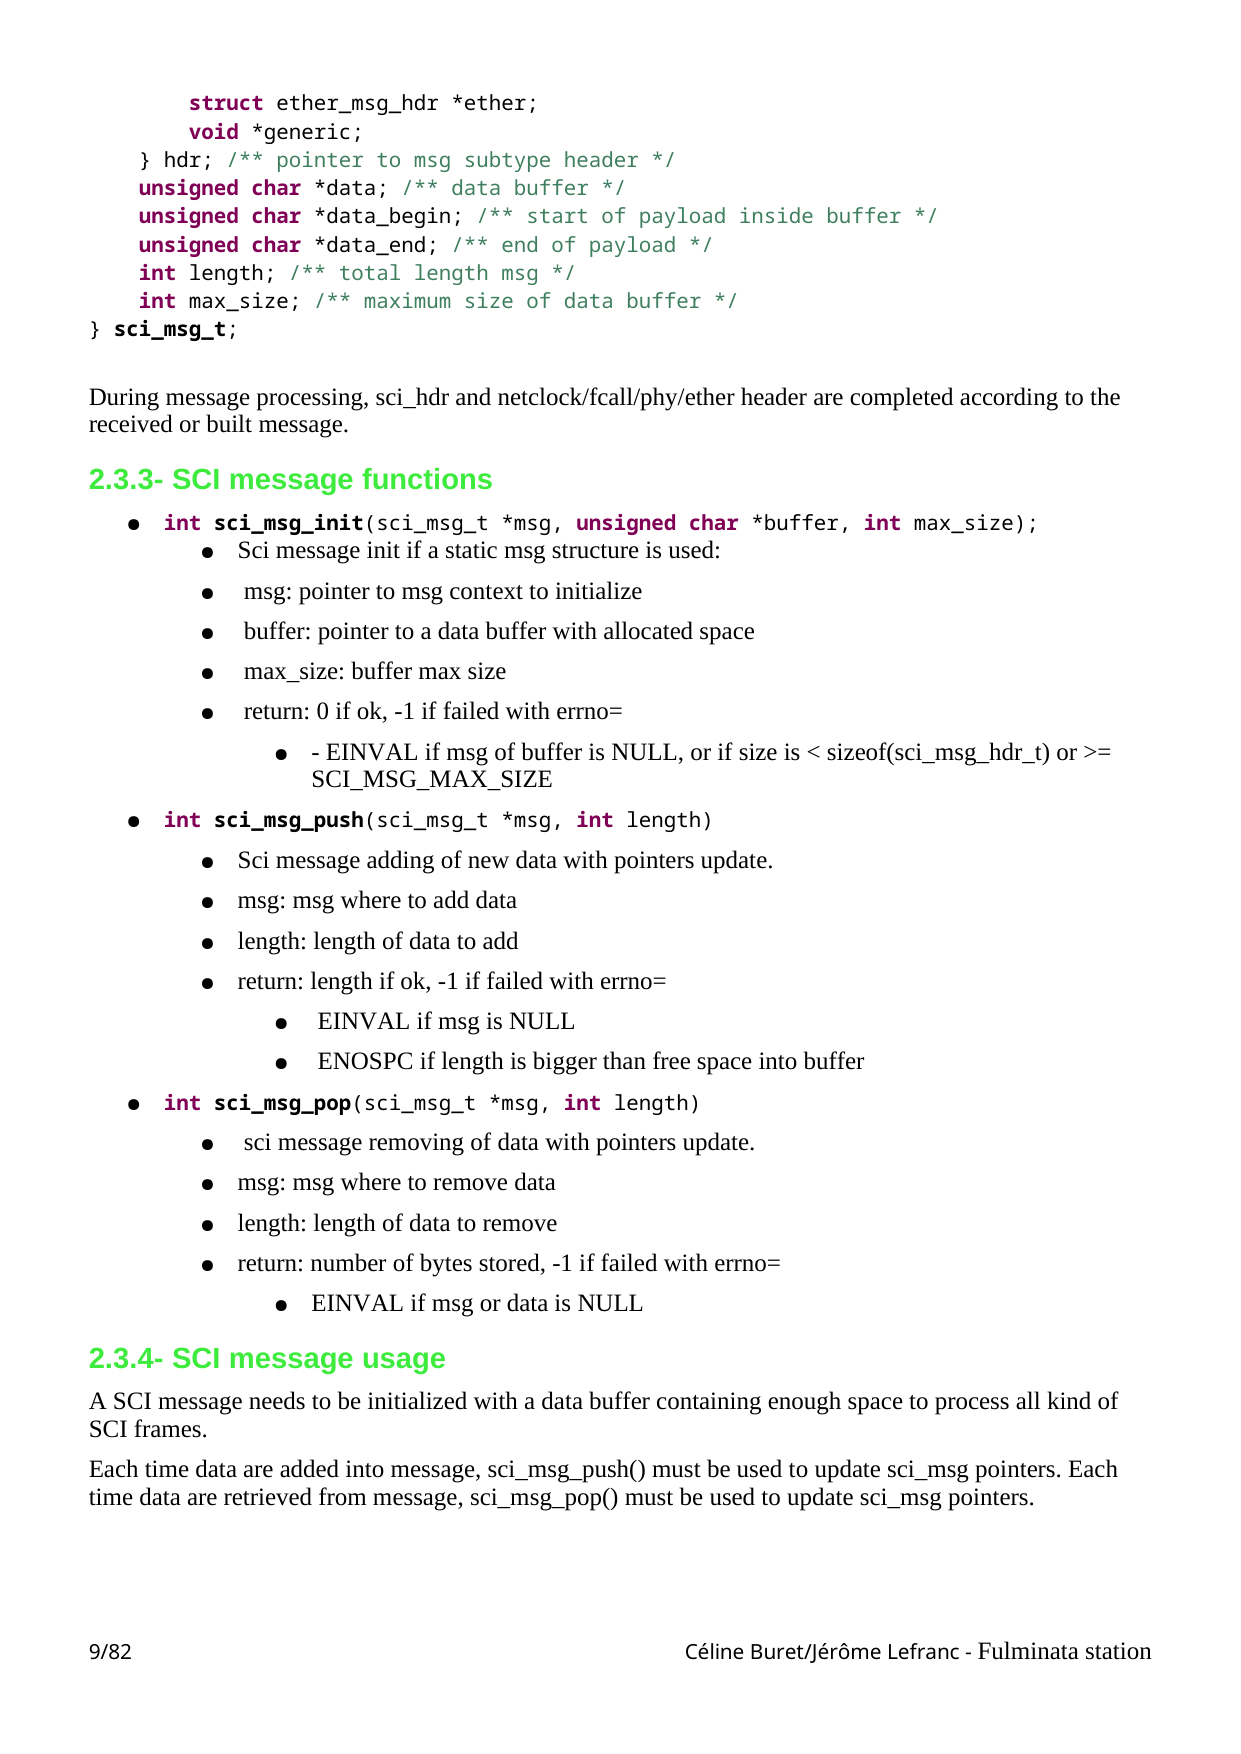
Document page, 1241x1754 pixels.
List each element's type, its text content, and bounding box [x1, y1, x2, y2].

list - EINVAL if msg of buffer is NULL, or if size is < sizeof(sci_msg_hdr_t) or >= SCI_MSG_MAX_SIZE [274, 738, 1152, 793]
list EINVAL if msg or data is NULL [274, 1289, 1152, 1317]
text unsigned char *data_begin; /** start of payload inside buffer */ [88, 201, 1152, 230]
list buffer: pointer to a data buffer with allocated space [200, 617, 1152, 645]
list return: number of bytes stored, -1 if failed with errno= [200, 1249, 1152, 1277]
text int length; /** total length msg */ [88, 258, 1152, 286]
subtitle SCI message functions [88, 463, 1152, 496]
text unsigned char *data; /** data buffer */ [88, 173, 1152, 201]
list Sci message adding of new data with pointers update. [200, 846, 1152, 874]
list EINVAL if msg is NULL [274, 1007, 1152, 1035]
text void *generic; [88, 117, 1152, 145]
list msg: msg where to remove data [200, 1168, 1152, 1196]
list length: length of data to remove [200, 1209, 1152, 1236]
list int sci_msg_init(sci_msg_t *msg, unsigned char *buffer, int max_size); [126, 508, 1152, 537]
list length: length of data to add [200, 927, 1152, 954]
list Sci message init if a static msg structure is used: [200, 537, 1152, 564]
text During message processing, sci_hdr and netclock/fcall/phy/ether header are completed according to the received or built message. [88, 383, 1152, 438]
text } sci_msg_t; [88, 314, 1152, 343]
text Each time data are added into message, sci_msg_push() must be used to update sci_msg pointers. Each time data are retrieved from message, sci_msg_pop() must be used to update sci_msg pointers. [88, 1455, 1152, 1510]
list msg: msg where to add data [200, 887, 1152, 914]
text A SCI message needs to be initialized with a data buffer containing enough space to process all kind of SCI frames. [88, 1387, 1152, 1442]
text unsigned char *data_end; /** end of payload */ [88, 230, 1152, 258]
text struct ether_msg_hdr *ether; [88, 88, 1152, 117]
subtitle SCI message usage [88, 1342, 1152, 1374]
list sci message removing of data with pointers update. [200, 1128, 1152, 1156]
list return: length if ok, -1 if failed with errno= [200, 967, 1152, 995]
text int max_size; /** maximum size of data buffer */ [88, 286, 1152, 314]
list return: 0 if ok, -1 if failed with errno= [200, 697, 1152, 725]
list int sci_msg_pop(sci_msg_t *msg, int length) [126, 1088, 1152, 1116]
list msg: pointer to msg context to initialize [200, 577, 1152, 604]
text } hdr; /** pointer to msg subtype header */ [88, 145, 1152, 173]
list int sci_msg_push(sci_msg_t *msg, int length) [126, 806, 1152, 834]
list ENOSPC if length is bigger than free space into buffer [274, 1047, 1152, 1075]
list max_size: buffer max size [200, 657, 1152, 685]
